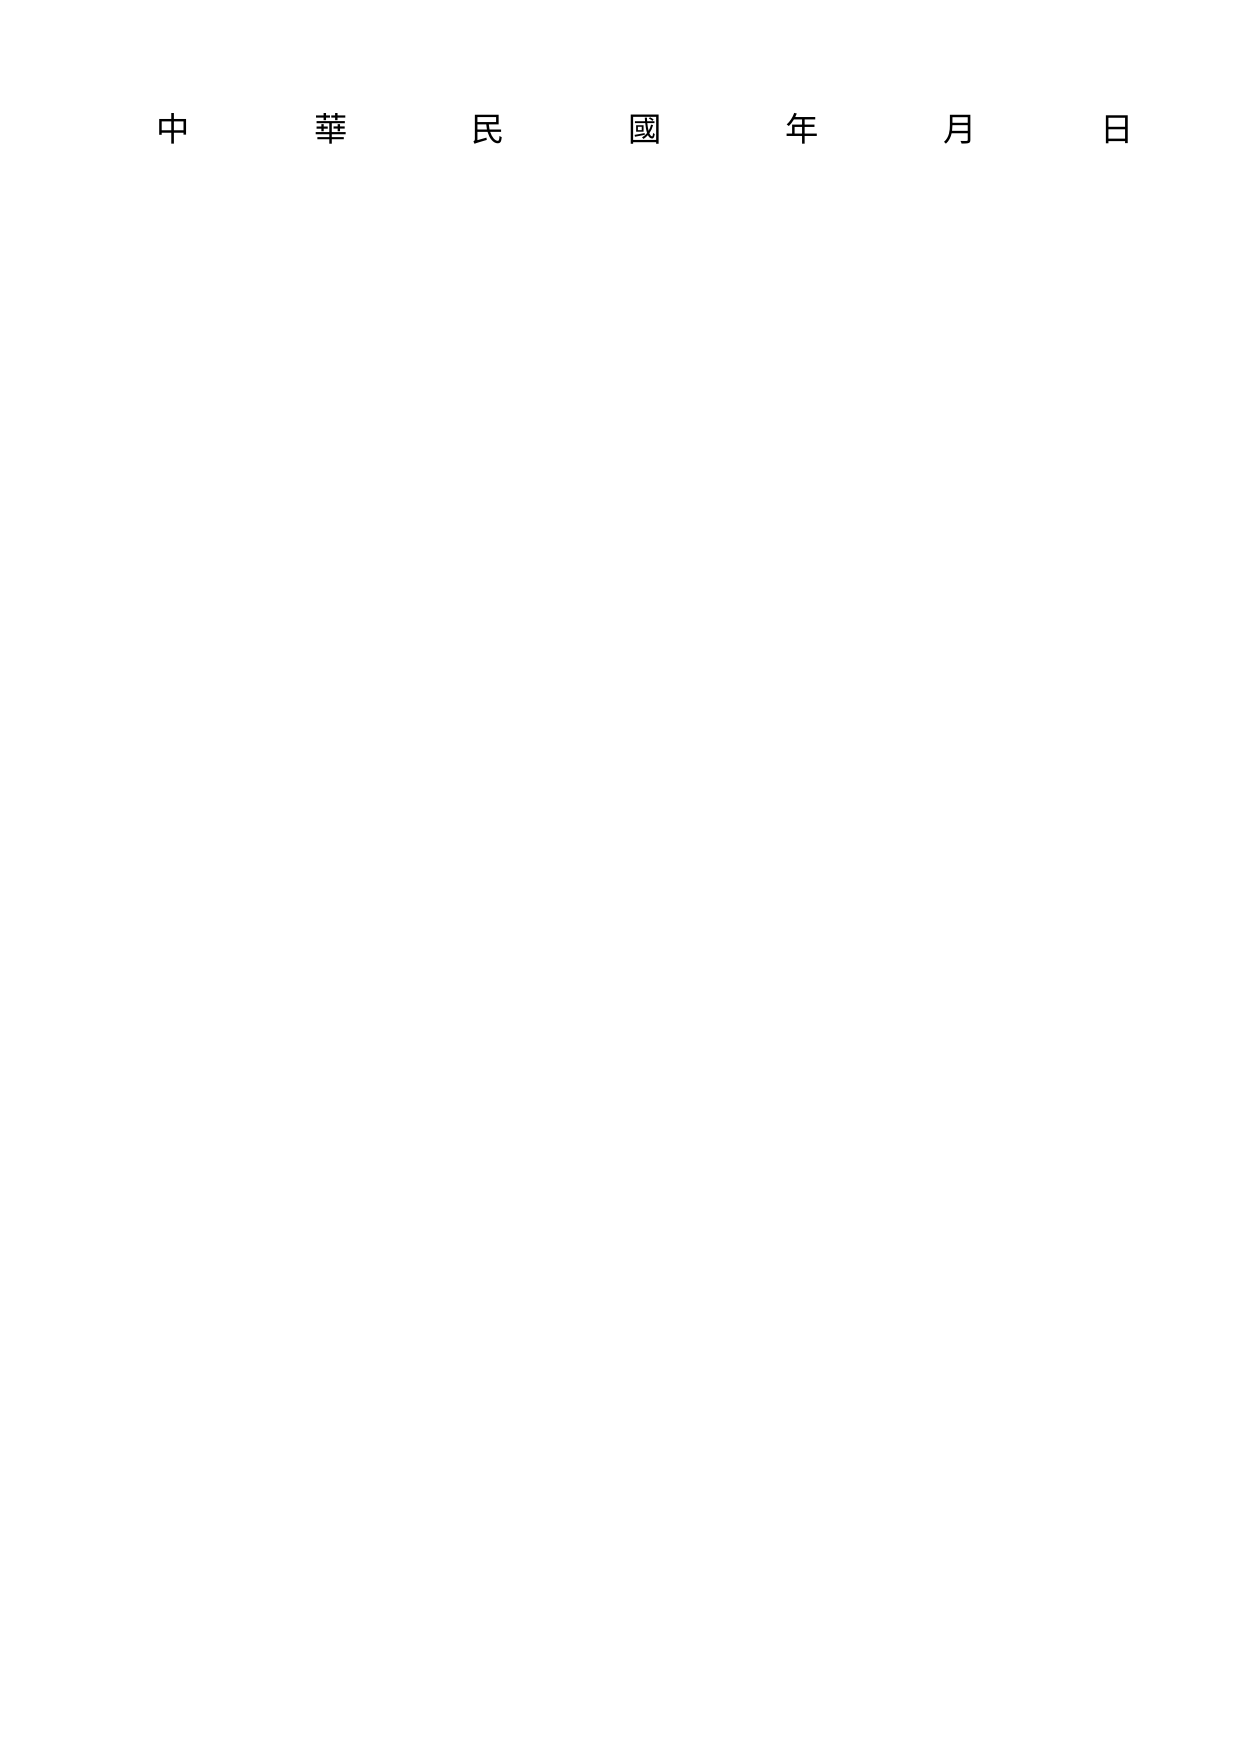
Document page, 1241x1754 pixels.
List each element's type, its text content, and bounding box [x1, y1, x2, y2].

text 中華民國年月日 [157, 89, 1134, 164]
